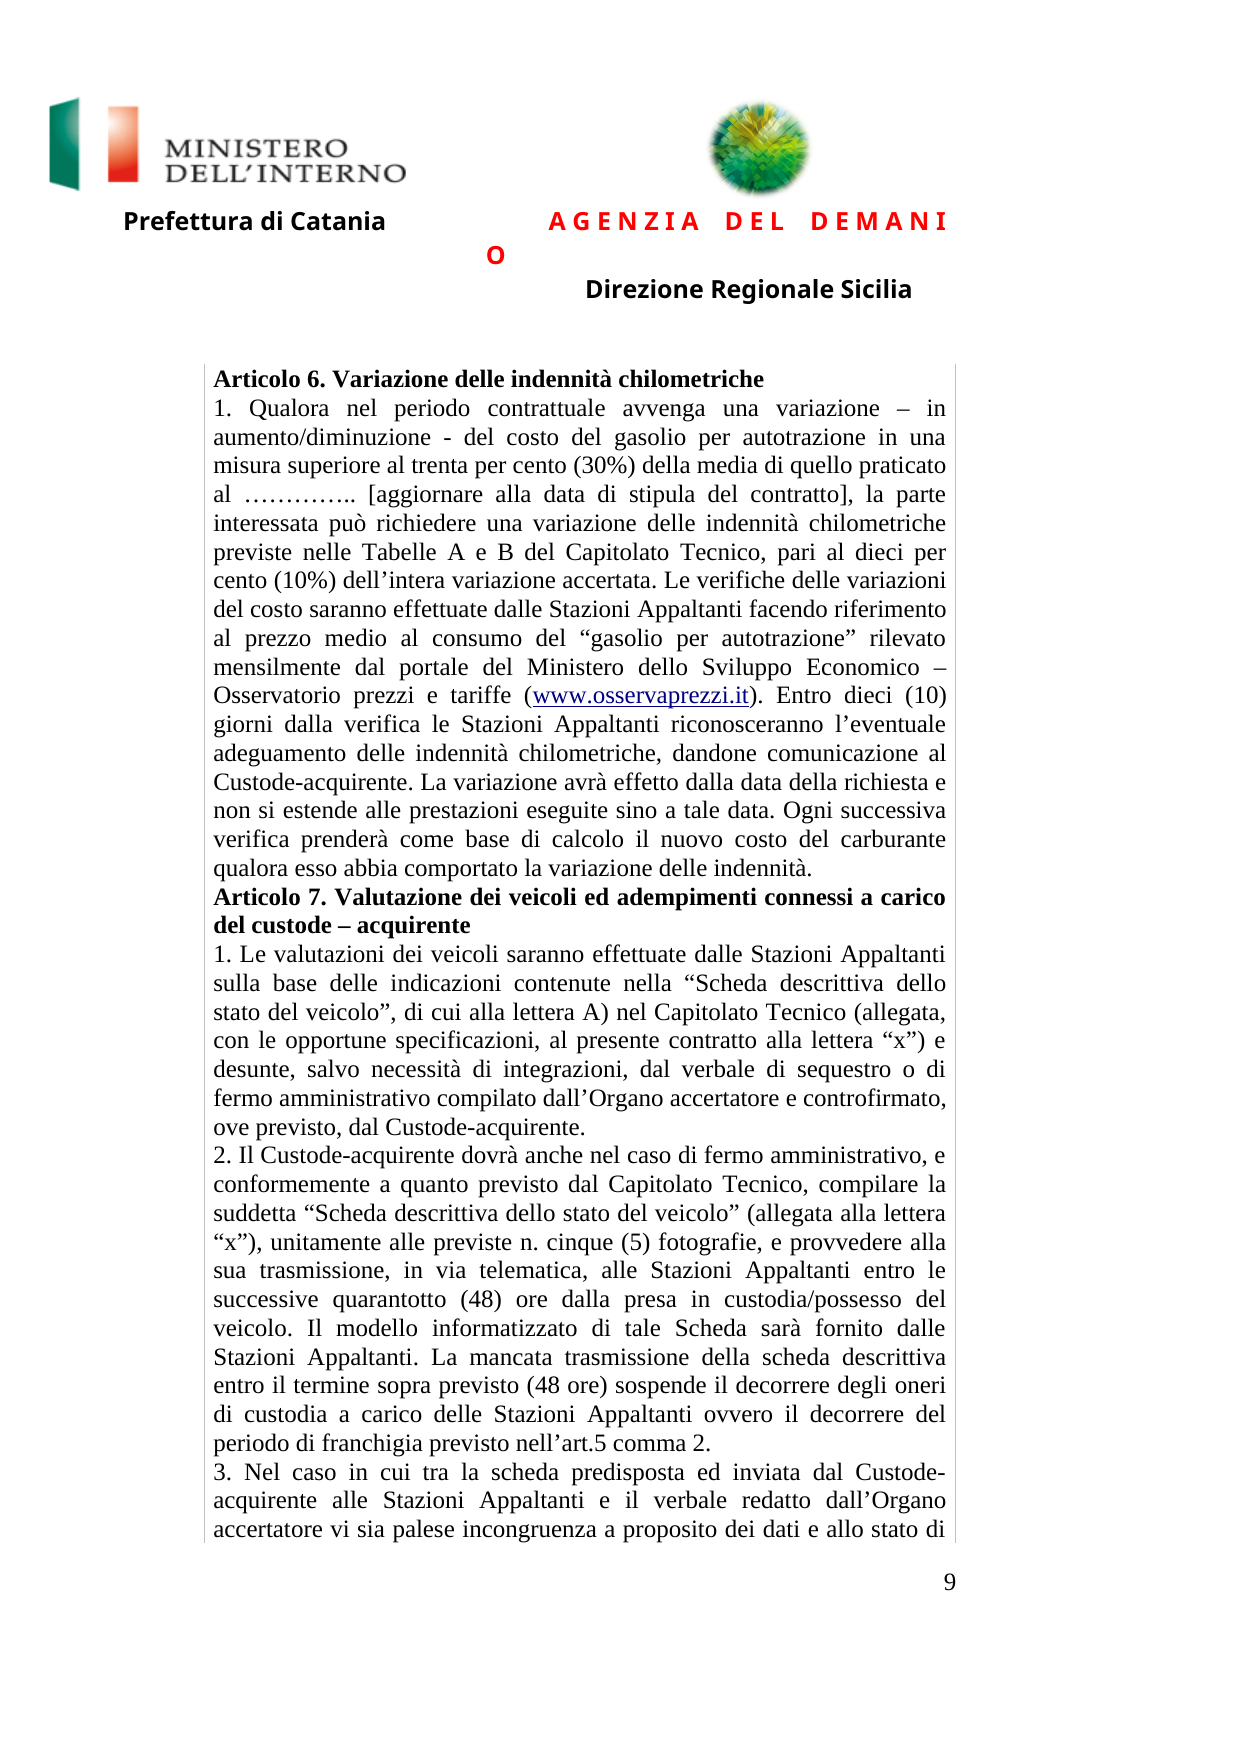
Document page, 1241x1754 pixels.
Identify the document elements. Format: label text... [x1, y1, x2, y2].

text 1. Le valutazioni dei veicoli saranno effettuate dalle Stazioni Appaltanti sulla base delle indicazioni contenute nella “Scheda descrittiva dello stato del veicolo”, di cui alla lettera A) nel Capitolato Tecnico (allegata, con le opportune specificazioni, al presente contratto alla lettera “x”) e desunte, salvo necessità di integrazioni, dal verbale di sequestro o di fermo amministrativo compilato dall’Organo accertatore e controfirmato, ove previsto, dal Custode-acquirente. [205, 939, 955, 1141]
text 2. Il Custode-acquirente dovrà anche nel caso di fermo amministrativo, e conformemente a quanto previsto dal Capitolato Tecnico, compilare la suddetta “Scheda descrittiva dello stato del veicolo” (allegata alla lettera “x”), unitamente alle previste n. cinque (5) fotografie, e provvedere alla sua trasmissione, in via telematica, alle Stazioni Appaltanti entro le successive quarantotto (48) ore dalla presa in custodia/possesso del veicolo. Il modello informatizzato di tale Scheda sarà fornito dalle Stazioni Appaltanti. La mancata trasmissione della scheda descrittiva entro il termine sopra previsto (48 ore) sospende il decorrere degli oneri di custodia a carico delle Stazioni Appaltanti ovvero il decorrere del periodo di franchigia previsto nell’art.5 comma 2. [205, 1141, 955, 1457]
text 3. Nel caso in cui tra la scheda predisposta ed inviata dal Custode-acquirente alle Stazioni Appaltanti e il verbale redatto dall’Organo accertatore vi sia palese incongruenza a proposito dei dati e allo stato di [205, 1457, 955, 1543]
text Articolo 7. Valutazione dei veicoli ed adempimenti connessi a carico del custode – acquirente [205, 882, 955, 939]
text Articolo 6. Variazione delle indennità chilometriche [205, 364, 955, 393]
text 1. Qualora nel periodo contrattuale avvenga una variazione – in aumento/diminuzione - del costo del gasolio per autotrazione in una misura superiore al trenta per cento (30%) della media di quello praticato al ………….. [aggiornare alla data di stipula del contratto], la parte interessata può richiedere una variazione delle indennità chilometriche previste nelle Tabelle A e B del Capitolato Tecnico, pari al dieci per cento (10%) dell’intera variazione accertata. Le verifiche delle variazioni del costo saranno effettuate dalle Stazioni Appaltanti facendo riferimento al prezzo medio al consumo del “gasolio per autotrazione” rilevato mensilmente dal portale del Ministero dello Sviluppo Economico – Osservatorio prezzi e tariffe (www.osservaprezzi.it). Entro dieci (10) giorni dalla verifica le Stazioni Appaltanti riconosceranno l’eventuale adeguamento delle indennità chilometriche, dandone comunicazione al Custode-acquirente. La variazione avrà effetto dalla data della richiesta e non si estende alle prestazioni eseguite sino a tale data. Ogni successiva verifica prenderà come base di calcolo il nuovo costo del carburante qualora esso abbia comportato la variazione delle indennità. [205, 393, 955, 882]
